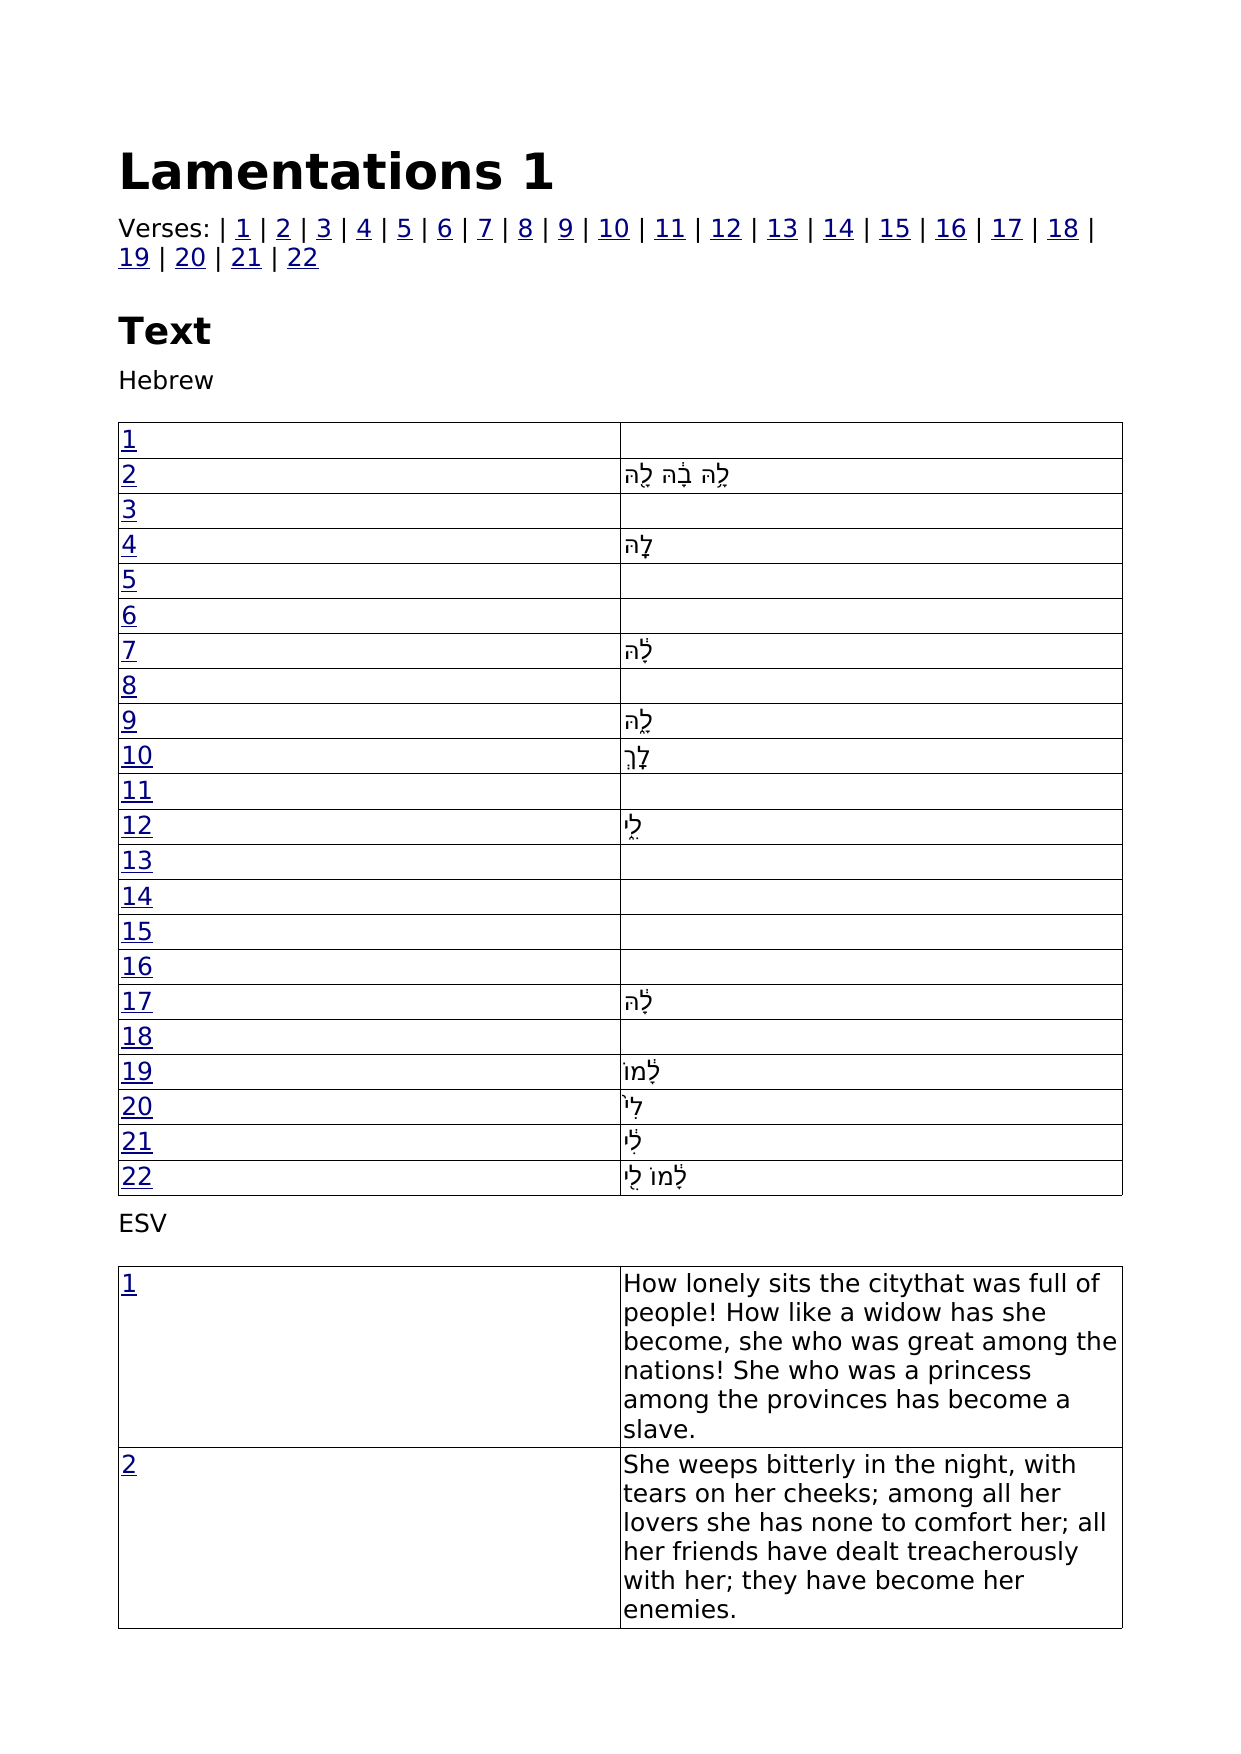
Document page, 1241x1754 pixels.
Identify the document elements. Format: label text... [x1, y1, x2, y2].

table_cell 5 [119, 564, 620, 598]
table_cell 6 [119, 599, 620, 633]
table_cell לָ֔הּ [621, 634, 1122, 668]
table_cell לָ֥הּ בָ֔הּ לָ֖הּ [621, 459, 1122, 492]
table_cell 22 [119, 1161, 620, 1194]
table_cell 14 [119, 880, 620, 914]
table_cell 11 [119, 774, 620, 808]
text ESV [118, 1209, 1122, 1239]
table_cell 16 [119, 950, 620, 984]
table_cell She weeps bitterly in the night, with tears on her cheeks; among all her lovers she has none to comfort her; all her friends have dealt treacherously with her; they have become her enemies. [621, 1448, 1122, 1628]
table_cell לִי֙ [621, 1090, 1122, 1124]
table_header 1 [119, 1267, 620, 1447]
table_cell [621, 564, 1122, 598]
table_cell [621, 774, 1122, 808]
table_cell 12 [119, 810, 620, 843]
table_cell 7 [119, 634, 620, 668]
table_cell 13 [119, 845, 620, 879]
table_cell 19 [119, 1055, 620, 1089]
text Hebrew [118, 366, 1122, 395]
table_cell [621, 915, 1122, 949]
table_cell [621, 1020, 1122, 1054]
table_cell 20 [119, 1090, 620, 1124]
table_cell לִ֔י [621, 1125, 1122, 1159]
table_cell [621, 845, 1122, 879]
table_header [621, 423, 1122, 457]
table_cell לָֽךְ [621, 739, 1122, 773]
table_cell 3 [119, 494, 620, 528]
table_cell [621, 599, 1122, 633]
table_cell לָֽהּ [621, 529, 1122, 563]
table_cell 17 [119, 985, 620, 1019]
table_cell לִ֑י [621, 810, 1122, 843]
table_cell 21 [119, 1125, 620, 1159]
table_header How lonely sits the citythat was full of people! How like a widow has she become, she who was great among the nations! She who was a princess among the provinces has become a slave. [621, 1267, 1122, 1447]
table_cell 2 [119, 1448, 620, 1628]
subtitle Text [118, 310, 1122, 353]
table_cell לָ֔הּ [621, 985, 1122, 1019]
table_cell 15 [119, 915, 620, 949]
table_cell 4 [119, 529, 620, 563]
table_cell לָ֔מוֹ לִ֖י [621, 1161, 1122, 1194]
table_cell לָ֔מוֹ [621, 1055, 1122, 1089]
table_cell [621, 950, 1122, 984]
text Verses: | 1 | 2 | 3 | 4 | 5 | 6 | 7 | 8 | 9 | 10 | 11 | 12 | 13 | 14 | 15 | 16 | 17 | 18 | 19 | 20 | 21 | 22 [118, 214, 1122, 272]
table_cell 8 [119, 669, 620, 703]
table_cell 9 [119, 704, 620, 738]
table_cell 2 [119, 459, 620, 492]
table_cell [621, 880, 1122, 914]
table_cell 18 [119, 1020, 620, 1054]
table_header 1 [119, 423, 620, 457]
table_cell [621, 494, 1122, 528]
table_cell [621, 669, 1122, 703]
table_cell 10 [119, 739, 620, 773]
subtitle Lamentations 1 [118, 143, 1122, 201]
table_cell לָ֑הּ [621, 704, 1122, 738]
